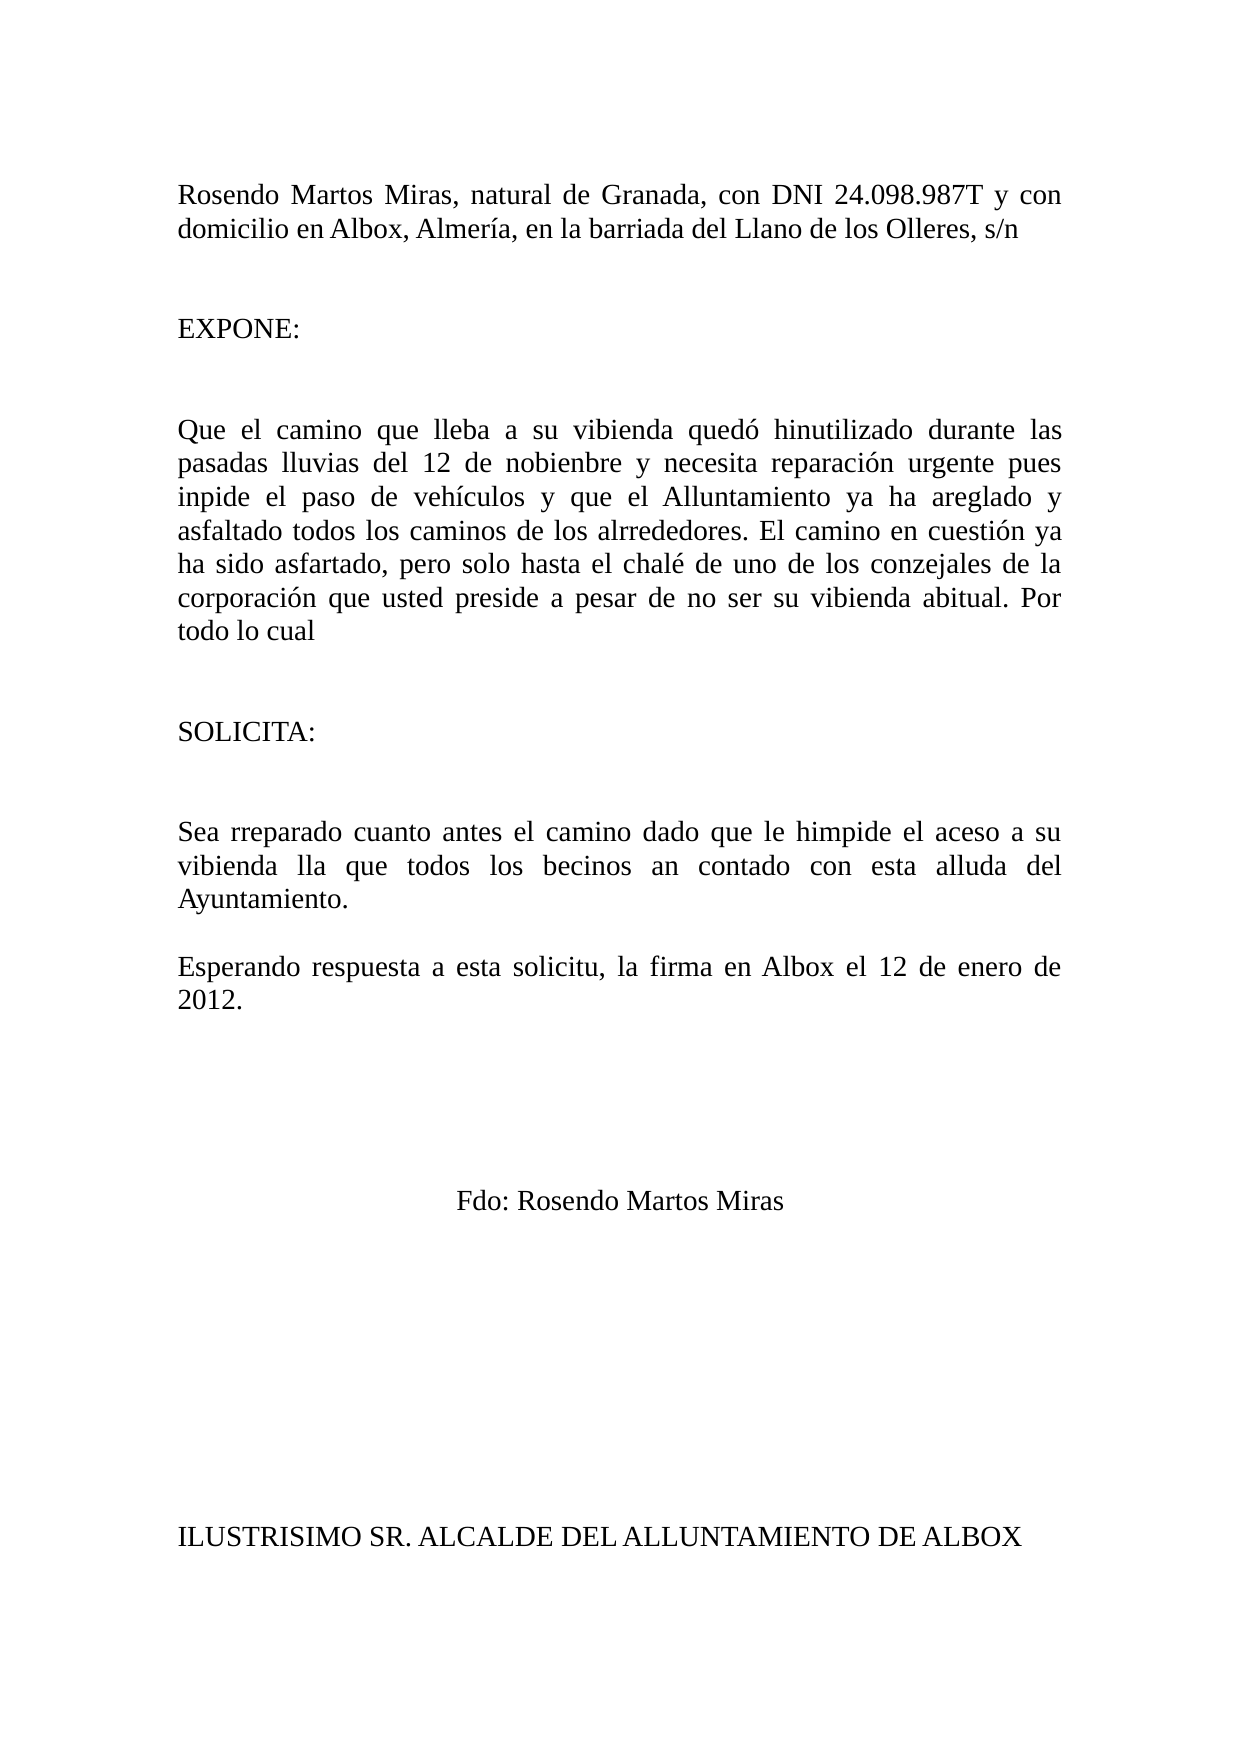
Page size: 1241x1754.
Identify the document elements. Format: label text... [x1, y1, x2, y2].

text ILUSTRISIMO SR. ALCALDE DEL ALLUNTAMIENTO DE ALBOX [177, 1519, 1063, 1552]
text EXPONE: [177, 311, 1063, 345]
text Que el camino que lleba a su vibienda quedó hinutilizado durante las pasadas lluvias del 12 de nobienbre y necesita reparación urgente pues inpide el paso de vehículos y que el Alluntamiento ya ha areglado y asfaltado todos los caminos de los alrrededores. El camino en cuestión ya ha sido asfartado, pero solo hasta el chalé de uno de los conzejales de la corporación que usted preside a pesar de no ser su vibienda abitual. Por todo lo cual [177, 412, 1063, 647]
text Sea rreparado cuanto antes el camino dado que le himpide el aceso a su vibienda lla que todos los becinos an contado con esta alluda del Ayuntamiento. [177, 814, 1063, 915]
text Rosendo Martos Miras, natural de Granada, con DNI 24.098.987T y con domicilio en Albox, Almería, en la barriada del Llano de los Olleres, s/n [177, 177, 1063, 244]
text Fdo: Rosendo Martos Miras [177, 1183, 1063, 1217]
text SOLICITA: [177, 714, 1063, 747]
text Esperando respuesta a esta solicitu, la firma en Albox el 12 de enero de 2012. [177, 949, 1063, 1016]
